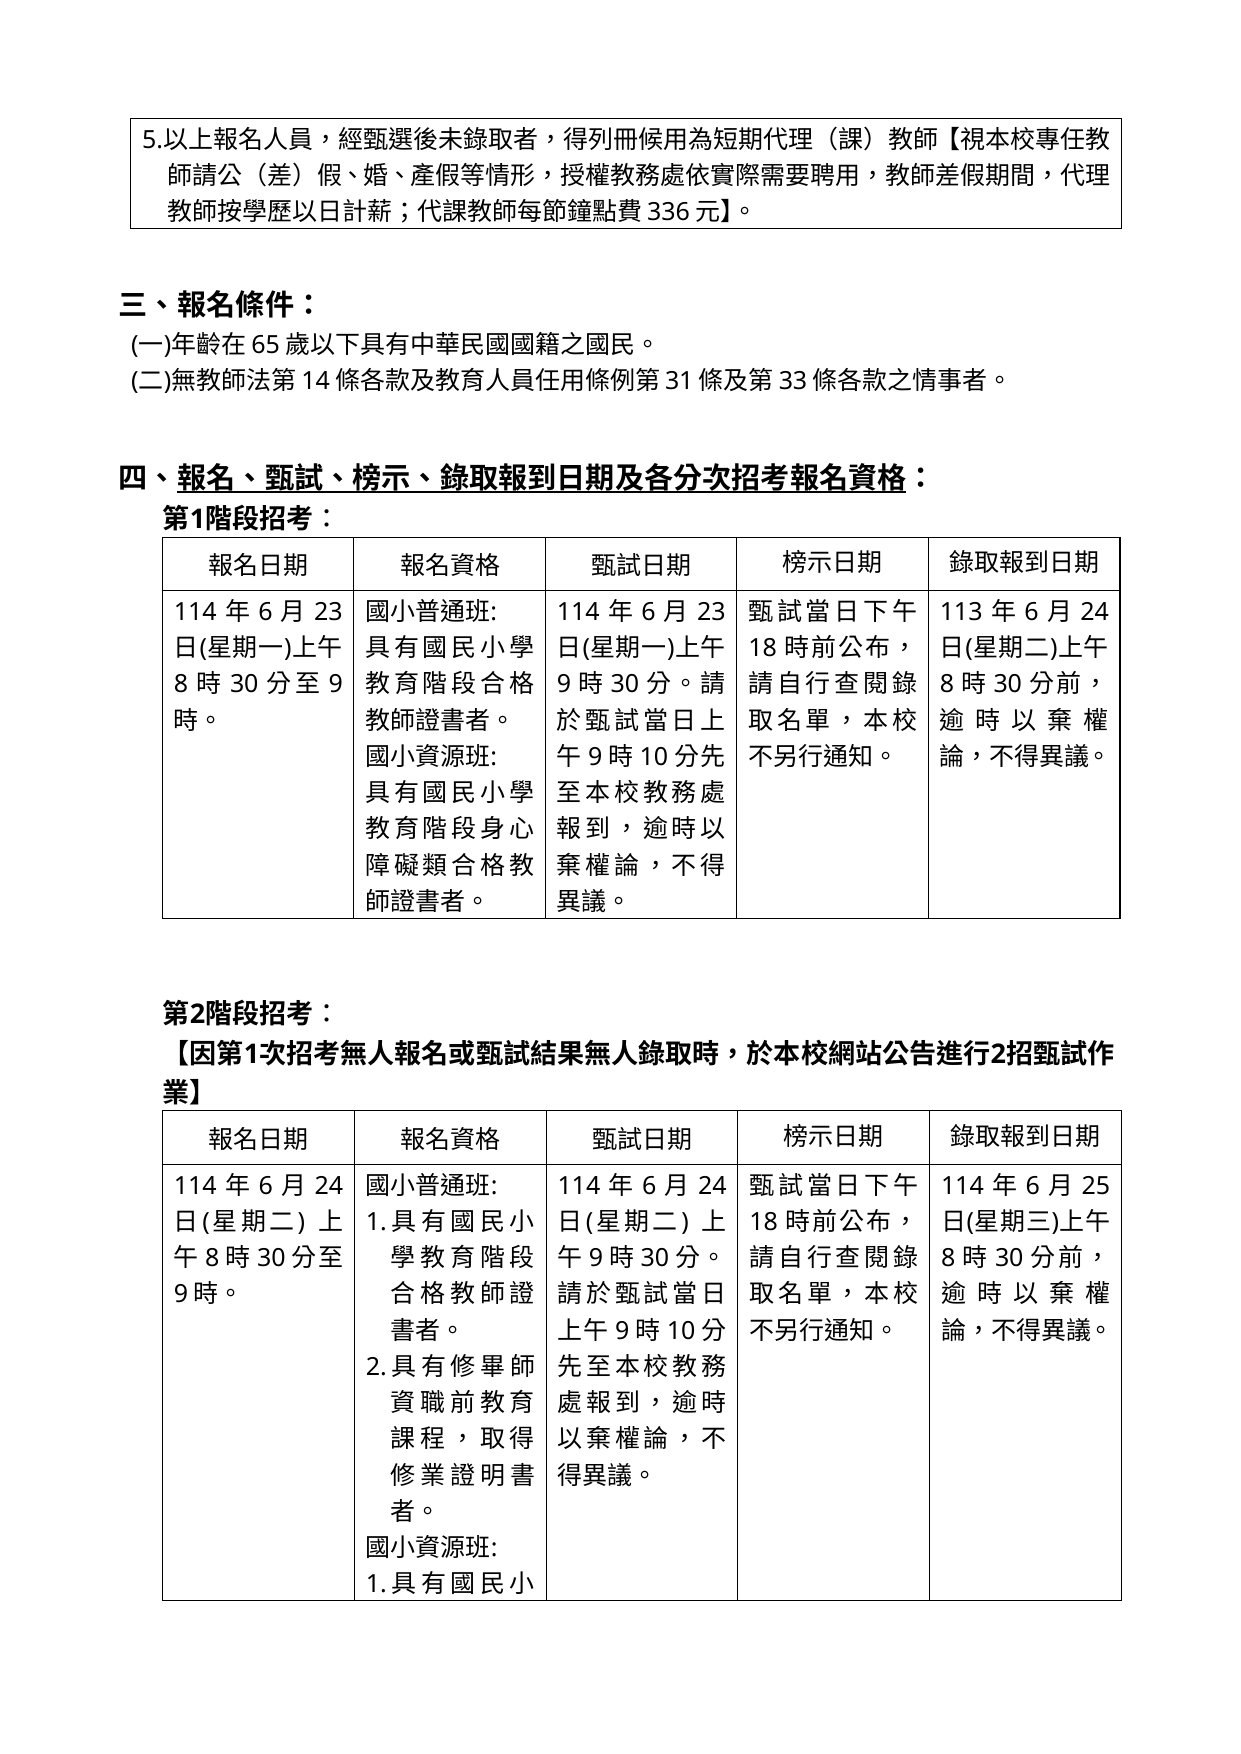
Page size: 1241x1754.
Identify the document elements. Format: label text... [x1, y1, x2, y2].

table_cell 5.以上報名人員，經甄選後未錄取者，得列冊候用為短期代理（課）教師【視本校專任教師請公（差）假、婚、產假等情形，授權教務處依實際需要聘用，教師差假期間，代理教師按學歷以日計薪；代課教師每節鐘點費336元】。 [131, 119, 1121, 228]
text 【因第1次招考無人報名或甄試結果無人錄取時，於本校網站公告進行2招甄試作業】 [162, 1032, 1122, 1110]
table_header 甄試日期 [546, 538, 736, 590]
table_header 報名日期 [163, 1111, 354, 1164]
list 報名條件： [118, 282, 1122, 324]
text 第1階段招考： [162, 497, 1122, 537]
table_cell 114年6月24日(星期二) 上午9時30分。請於甄試當日上午9時10分先至本校教務處報到，逾時以棄權論，不得異議。 [547, 1165, 737, 1600]
table_cell 甄試當日下午18時前公布，請自行查閱錄取名單，本校不另行通知。 [737, 591, 928, 918]
table_cell 114年6月24日(星期二) 上午8時30分至9時。 [163, 1165, 354, 1600]
table_cell 113年6月24日(星期二)上午8時30分前，逾時以棄權論，不得異議。 [929, 591, 1119, 918]
table_cell 114年6月25日(星期三)上午8時30分前，逾時以棄權論，不得異議。 [930, 1165, 1121, 1600]
table_cell 114年6月23日(星期一)上午9時30分。請於甄試當日上午9時10分先至本校教務處報到，逾時以棄權論，不得異議。 [546, 591, 736, 918]
text (一)年齡在65歲以下具有中華民國國籍之國民。 [118, 324, 1122, 360]
table_header 榜示日期 [738, 1111, 929, 1164]
table_header 報名日期 [163, 538, 353, 590]
table_header 報名資格 [354, 538, 545, 590]
table_cell 114年6月23日(星期一)上午8時30分至9時。 [163, 591, 353, 918]
text 第2階段招考： [162, 992, 1122, 1032]
table_header 報名資格 [355, 1111, 546, 1164]
table_cell 國小普通班: 具有國民小學教育階段合格教師證書者。 國小資源班: 具有國民小學教育階段身心障礙類合格教師證書者。 [354, 591, 545, 918]
table_header 錄取報到日期 [929, 538, 1119, 590]
table_header 甄試日期 [547, 1111, 737, 1164]
list 報名、甄試、榜示、錄取報到日期及各分次招考報名資格： [118, 455, 1122, 497]
table_cell 甄試當日下午18時前公布，請自行查閱錄取名單，本校不另行通知。 [738, 1165, 929, 1600]
text (二)無教師法第14條各款及教育人員任用條例第31條及第33條各款之情事者。 [118, 360, 1122, 397]
table_header 榜示日期 [737, 538, 928, 590]
table_header 錄取報到日期 [930, 1111, 1121, 1164]
table_cell 國小普通班: 1.具有國民小學教育階段合格教師證書者。 2.具有修畢師資職前教育課程，取得修業證明書者。 國小資源班: 1.具有國民小 [355, 1165, 546, 1600]
